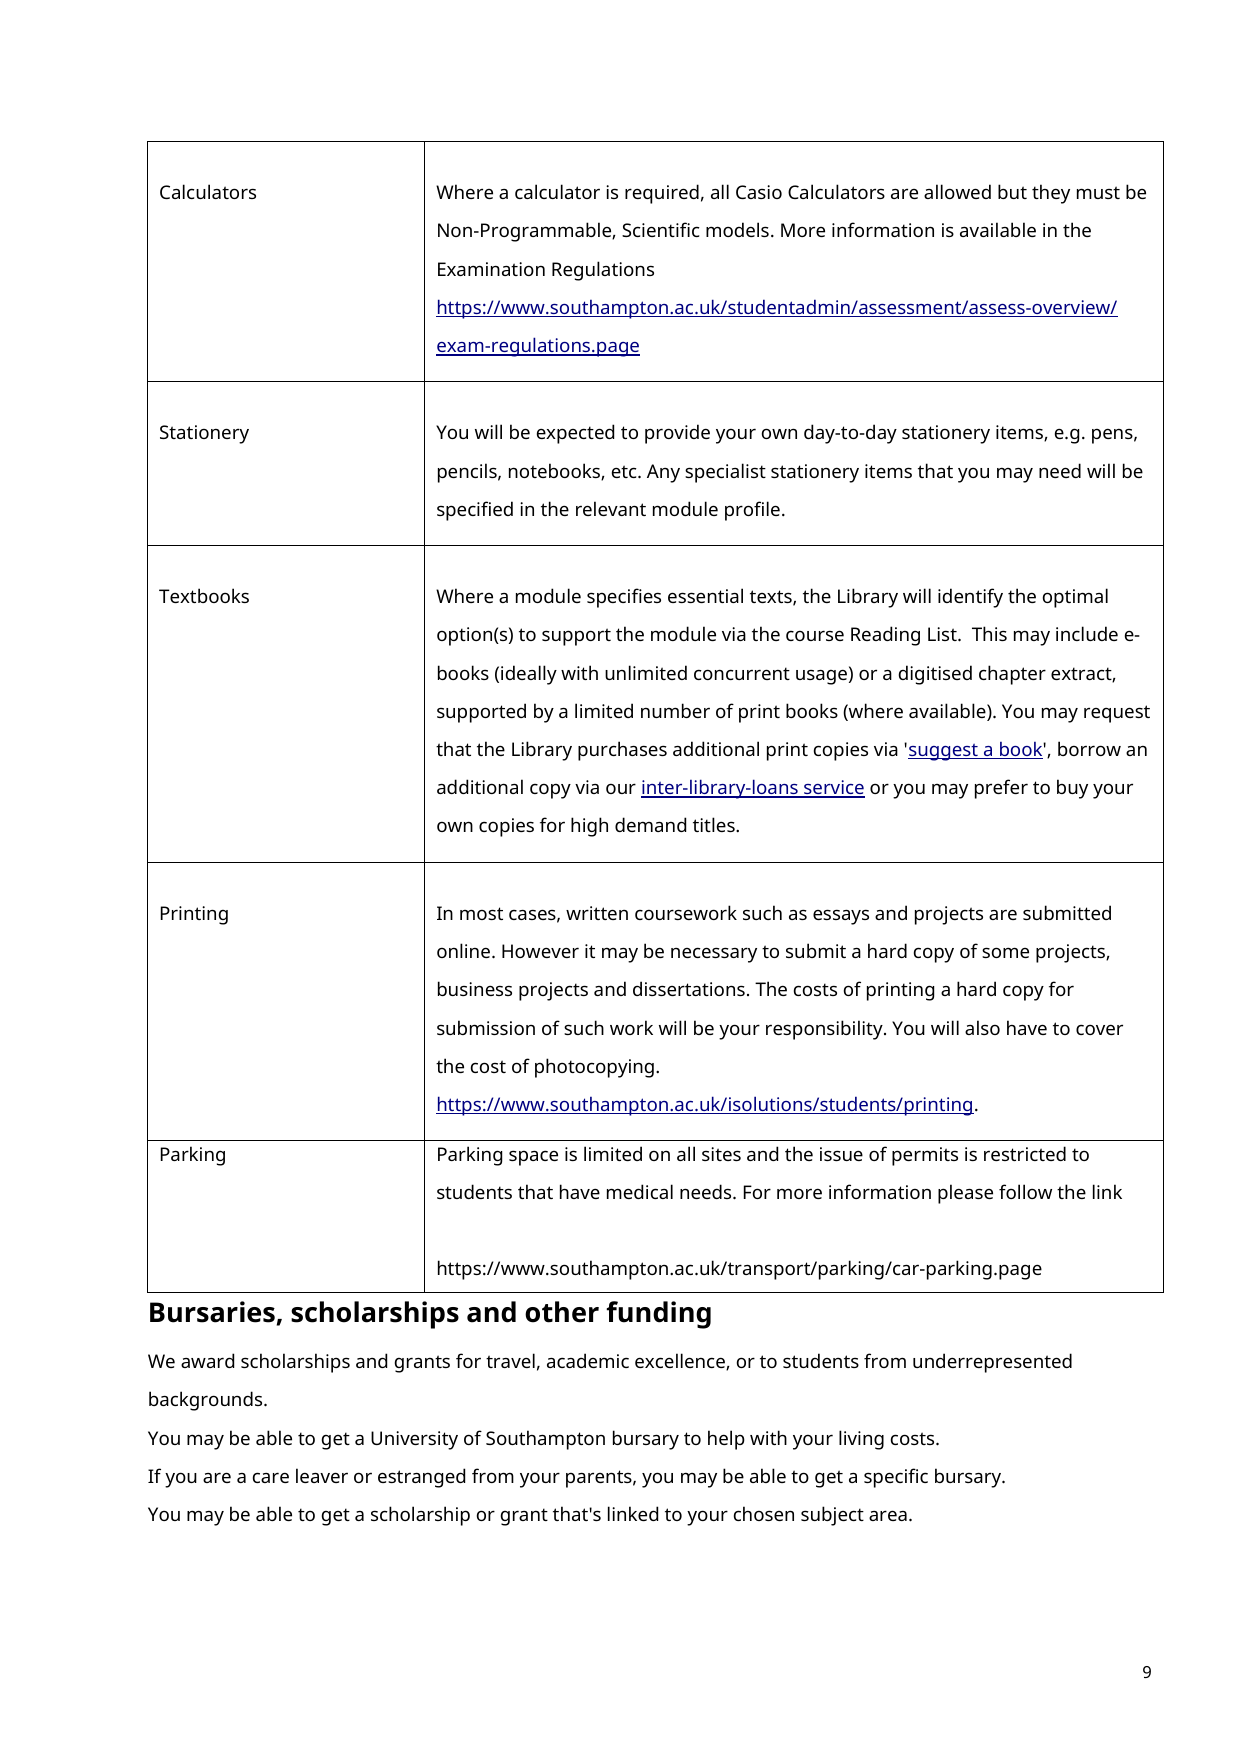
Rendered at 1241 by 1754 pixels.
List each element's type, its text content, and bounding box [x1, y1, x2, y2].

subtitle Bursaries, scholarships and other funding [148, 1293, 1152, 1330]
table_cell Printing [148, 863, 424, 1140]
text We award scholarships and grants for travel, academic excellence, or to students from underrepresented backgrounds. [148, 1348, 1152, 1412]
text If you are a care leaver or estranged from your parents, you may be able to get a specific bursary. [148, 1463, 1152, 1488]
table_cell Where a module specifies essential texts, the Library will identify the optimal option(s) to support the module via the course Reading List. This may include e-books (ideally with unlimited concurrent usage) or a digitised chapter extract, supported by a limited number of print books (where available). You may request that the Library purchases additional print copies via 'suggest a book', borrow an additional copy via our inter-library-loans service or you may prefer to buy your own copies for high demand titles. [425, 546, 1163, 862]
text You may be able to get a University of Southampton bursary to help with your living costs. [148, 1425, 1152, 1450]
table_cell Parking [148, 1141, 424, 1292]
table_cell Calculators [148, 142, 424, 381]
table_cell You will be expected to provide your own day-to-day stationery items, e.g. pens, pencils, notebooks, etc. Any specialist stationery items that you may need will be specified in the relevant module profile. [425, 382, 1163, 545]
table_cell Parking space is limited on all sites and the issue of permits is restricted to students that have medical needs. For more information please follow the link https://www.southampton.ac.uk/transport/parking/car-parking.page [425, 1141, 1163, 1292]
table_cell In most cases, written coursework such as essays and projects are submitted online. However it may be necessary to submit a hard copy of some projects, business projects and dissertations. The costs of printing a hard copy for submission of such work will be your responsibility. You will also have to cover the cost of photocopying. https://www.southampton.ac.uk/isolutions/students/printing. [425, 863, 1163, 1140]
table_cell Stationery [148, 382, 424, 545]
text You may be able to get a scholarship or grant that's linked to your chosen subject area. [148, 1501, 1152, 1527]
table_cell Textbooks [148, 546, 424, 862]
table_cell Where a calculator is required, all Casio Calculators are allowed but they must be Non-Programmable, Scientific models. More information is available in the Examination Regulations https://www.southampton.ac.uk/studentadmin/assessment/assess-overview/exam-regulations.page [425, 142, 1163, 381]
